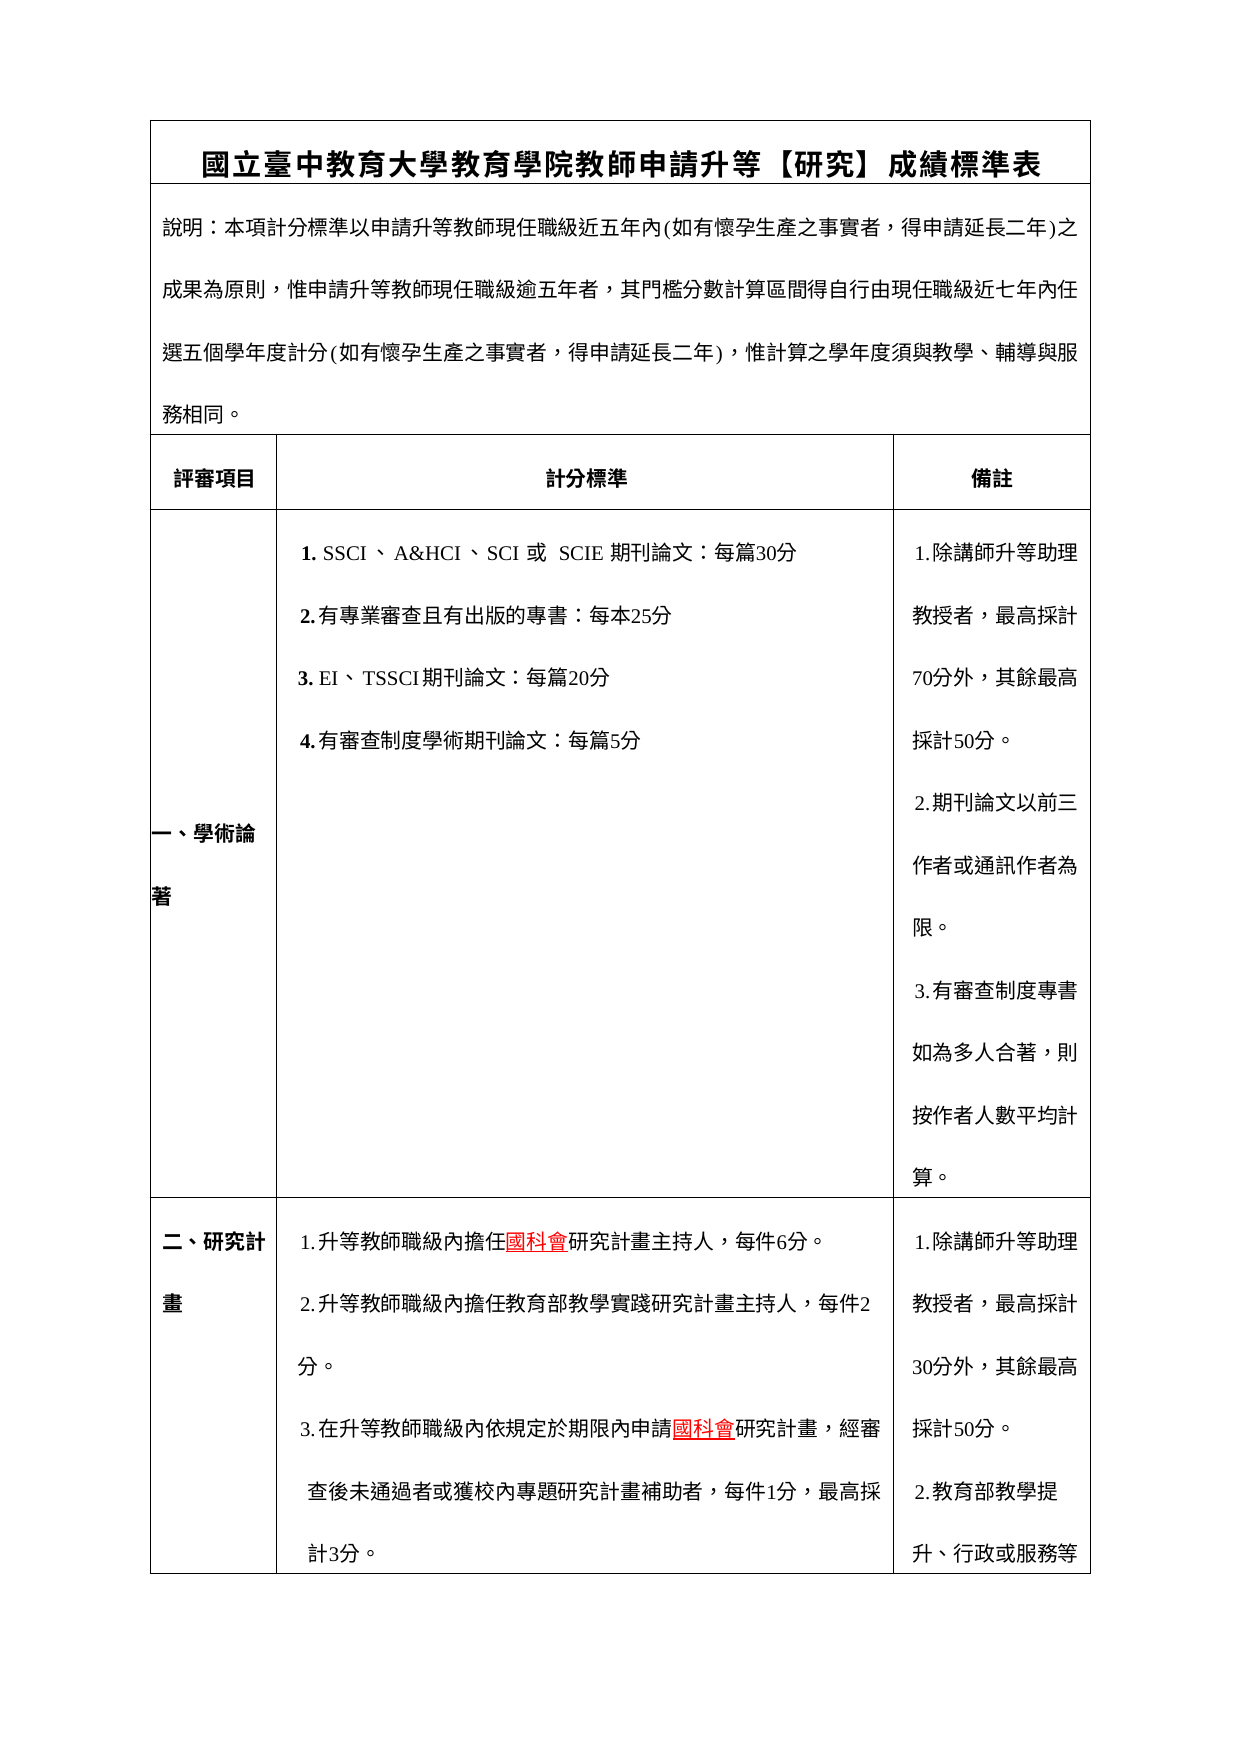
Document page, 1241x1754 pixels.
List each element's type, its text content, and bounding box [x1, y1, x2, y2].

table_cell 1.除講師升等助理教授者，最高採計30分外，其餘最高採計50分。 2.教育部教學提升、行政或服務等 [894, 1198, 1090, 1573]
table_cell 一、學術論著 [151, 510, 276, 1197]
table_cell 備註 [894, 435, 1090, 509]
table_cell 1.升等教師職級內擔任國科會研究計畫主持人，每件6分。 2.升等教師職級內擔任教育部教學實踐研究計畫主持人，每件2分。 3.在升等教師職級內依規定於期限內申請國科會研究計畫，經審查後未通過者或獲校內專題研究計畫補助者，每件1分，最高採計3分。 [277, 1198, 893, 1573]
table_cell 二、研究計畫 [151, 1198, 276, 1573]
table_header 國立臺中教育大學教育學院教師申請升等【研究】成績標準表 [151, 121, 1090, 183]
table_cell 計分標準 [277, 435, 893, 509]
table_cell 評審項目 [151, 435, 276, 509]
table_cell 說明：本項計分標準以申請升等教師現任職級近五年內(如有懷孕生產之事實者，得申請延長二年)之成果為原則，惟申請升等教師現任職級逾五年者，其門檻分數計算區間得自行由現任職級近七年內任選五個學年度計分(如有懷孕生產之事實者，得申請延長二年)，惟計算之學年度須與教學、輔導與服務相同。 [151, 184, 1090, 434]
table_cell 1. SSCI、A&HCI、SCI 或 SCIE 期刊論文：每篇30分 2.有專業審查且有出版的專書：每本25分 3. EI、TSSCI期刊論文：每篇20分 4.有審查制度學術期刊論文：每篇5分 [277, 510, 893, 1197]
table_cell 1.除講師升等助理教授者，最高採計70分外，其餘最高採計50分。 2.期刊論文以前三作者或通訊作者為限。 3.有審查制度專書如為多人合著，則按作者人數平均計算。 [894, 510, 1090, 1197]
